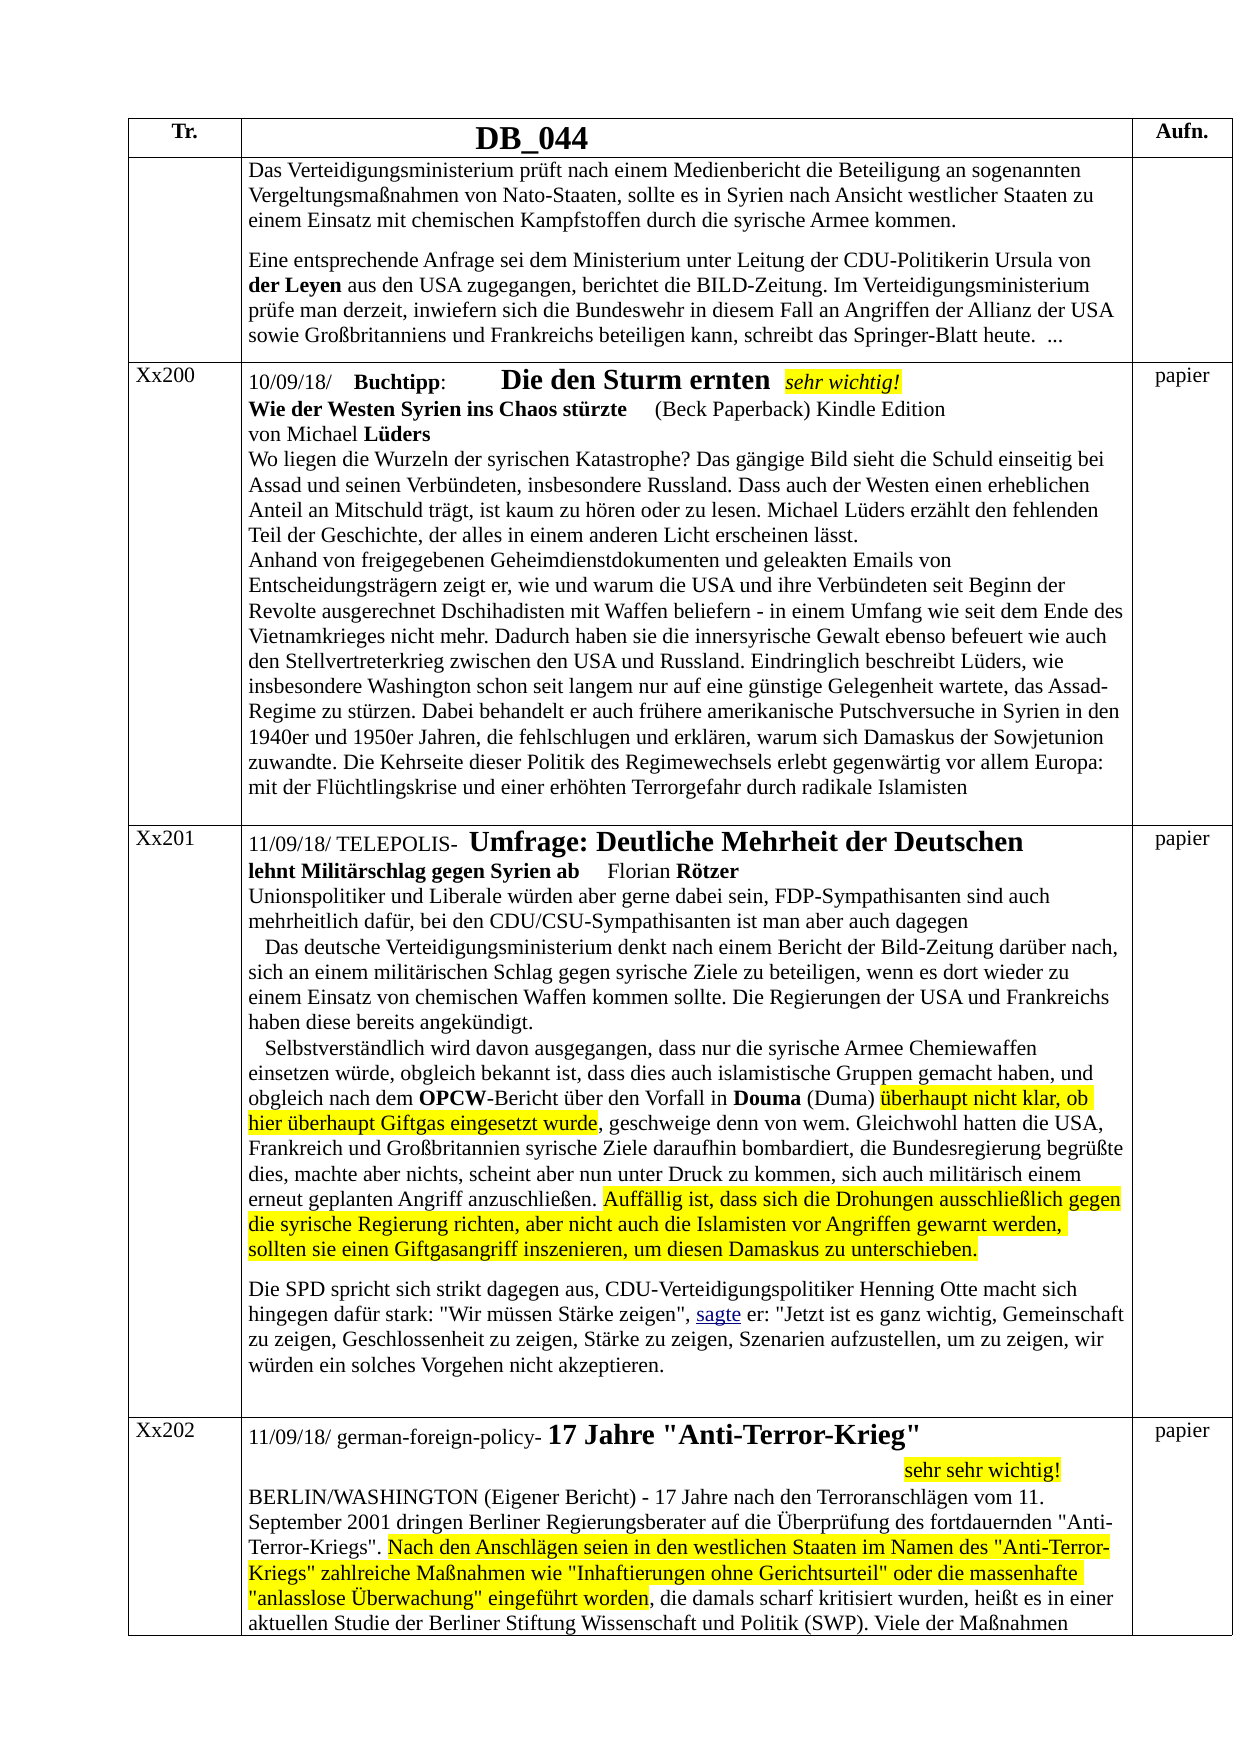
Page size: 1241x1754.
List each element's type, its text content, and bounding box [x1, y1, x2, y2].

table_cell papier [1133, 1418, 1232, 1635]
table_cell 10/09/18/ Buchtipp: Die den Sturm ernten sehr wichtig! Wie der Westen Syrien ins Chaos stürzte (Beck Paperback) Kindle Edition von Michael Lüders Wo liegen die Wurzeln der syrischen Katastrophe? Das gängige Bild sieht die Schuld einseitig bei Assad und seinen Verbündeten, insbesondere Russland. Dass auch der Westen einen erheblichen Anteil an Mitschuld trägt, ist kaum zu hören oder zu lesen. Michael Lüders erzählt den fehlenden Teil der Geschichte, der alles in einem anderen Licht erscheinen lässt. Anhand von freigegebenen Geheimdienstdokumenten und geleakten Emails von Entscheidungsträgern zeigt er, wie und warum die USA und ihre Verbündeten seit Beginn der Revolte ausgerechnet Dschihadisten mit Waffen beliefern - in einem Umfang wie seit dem Ende des Vietnamkrieges nicht mehr. Dadurch haben sie die innersyrische Gewalt ebenso befeuert wie auch den Stellvertreterkrieg zwischen den USA und Russland. Eindringlich beschreibt Lüders, wie insbesondere Washington schon seit langem nur auf eine günstige Gelegenheit wartete, das Assad-Regime zu stürzen. Dabei behandelt er auch frühere amerikanische Putschversuche in Syrien in den 1940er und 1950er Jahren, die fehlschlugen und erklären, warum sich Damaskus der Sowjetunion zuwandte. Die Kehrseite dieser Politik des Regimewechsels erlebt gegenwärtig vor allem Europa: mit der Flüchtlingskrise und einer erhöhten Terrorgefahr durch radikale Islamisten [242, 363, 1132, 824]
table_cell papier [1133, 826, 1232, 1417]
table_cell Das Verteidigungsministerium prüft nach einem Medienbericht die Beteiligung an sogenannten Vergeltungsmaßnahmen von Nato-Staaten, sollte es in Syrien nach Ansicht westlicher Staaten zu einem Einsatz mit chemischen Kampfstoffen durch die syrische Armee kommen. Eine entsprechende Anfrage sei dem Ministerium unter Leitung der CDU-Politikerin Ursula von der Leyen aus den USA zugegangen, berichtet die BILD-Zeitung. Im Verteidigungsministerium prüfe man derzeit, inwiefern sich die Bundeswehr in diesem Fall an Angriffen der Allianz der USA sowie Großbritanniens und Frankreichs beteiligen kann, schreibt das Springer-Blatt heute. ... [242, 158, 1132, 362]
table_cell papier [1133, 363, 1232, 824]
table_cell 11/09/18/ german-foreign-policy- 17 Jahre "Anti-Terror-Krieg" sehr sehr wichtig! BERLIN/WASHINGTON (Eigener Bericht) - 17 Jahre nach den Terroranschlägen vom 11. September 2001 dringen Berliner Regierungsberater auf die Überprüfung des fortdauernden "Anti-Terror-Kriegs". Nach den Anschlägen seien in den westlichen Staaten im Namen des "Anti-Terror-Kriegs" zahlreiche Maßnahmen wie "Inhaftierungen ohne Gerichtsurteil" oder die massenhafte "anlasslose Überwachung" eingeführt worden, die damals scharf kritisiert wurden, heißt es in einer aktuellen Studie der Berliner Stiftung Wissenschaft und Politik (SWP). Viele der Maßnahmen [242, 1418, 1132, 1635]
table_header DB_044 [242, 119, 1132, 157]
table_cell 11/09/18/ TELEPOLIS- Umfrage: Deutliche Mehrheit der Deutschen lehnt Militärschlag gegen Syrien ab Florian Rötzer Unionspolitiker und Liberale würden aber gerne dabei sein, FDP-Sympathisanten sind auch mehrheitlich dafür, bei den CDU/CSU-Sympathisanten ist man aber auch dagegen Das deutsche Verteidigungsministerium denkt nach einem Bericht der Bild-Zeitung darüber nach, sich an einem militärischen Schlag gegen syrische Ziele zu beteiligen, wenn es dort wieder zu einem Einsatz von chemischen Waffen kommen sollte. Die Regierungen der USA und Frankreichs haben diese bereits angekündigt. Selbstverständlich wird davon ausgegangen, dass nur die syrische Armee Chemiewaffen einsetzen würde, obgleich bekannt ist, dass dies auch islamistische Gruppen gemacht haben, und obgleich nach dem OPCW-Bericht über den Vorfall in Douma (Duma) überhaupt nicht klar, ob hier überhaupt Giftgas eingesetzt wurde, geschweige denn von wem. Gleichwohl hatten die USA, Frankreich und Großbritannien syrische Ziele daraufhin bombardiert, die Bundesregierung begrüßte dies, machte aber nichts, scheint aber nun unter Druck zu kommen, sich auch militärisch einem erneut geplanten Angriff anzuschließen. Auffällig ist, dass sich die Drohungen ausschließlich gegen die syrische Regierung richten, aber nicht auch die Islamisten vor Angriffen gewarnt werden, sollten sie einen Giftgasangriff inszenieren, um diesen Damaskus zu unterschieben. Die SPD spricht sich strikt dagegen aus, CDU-Verteidigungspolitiker Henning Otte macht sich hingegen dafür stark: "Wir müssen Stärke zeigen", sagte er: "Jetzt ist es ganz wichtig, Gemeinschaft zu zeigen, Geschlossenheit zu zeigen, Stärke zu zeigen, Szenarien aufzustellen, um zu zeigen, wir würden ein solches Vorgehen nicht akzeptieren. [242, 826, 1132, 1417]
table_cell [1133, 158, 1232, 362]
table_cell [129, 158, 241, 362]
table_cell Xx200 [129, 363, 241, 824]
table_cell Xx202 [129, 1418, 241, 1635]
table_header Tr. [129, 119, 241, 157]
table_header Aufn. [1133, 119, 1232, 157]
table_cell Xx201 [129, 826, 241, 1417]
